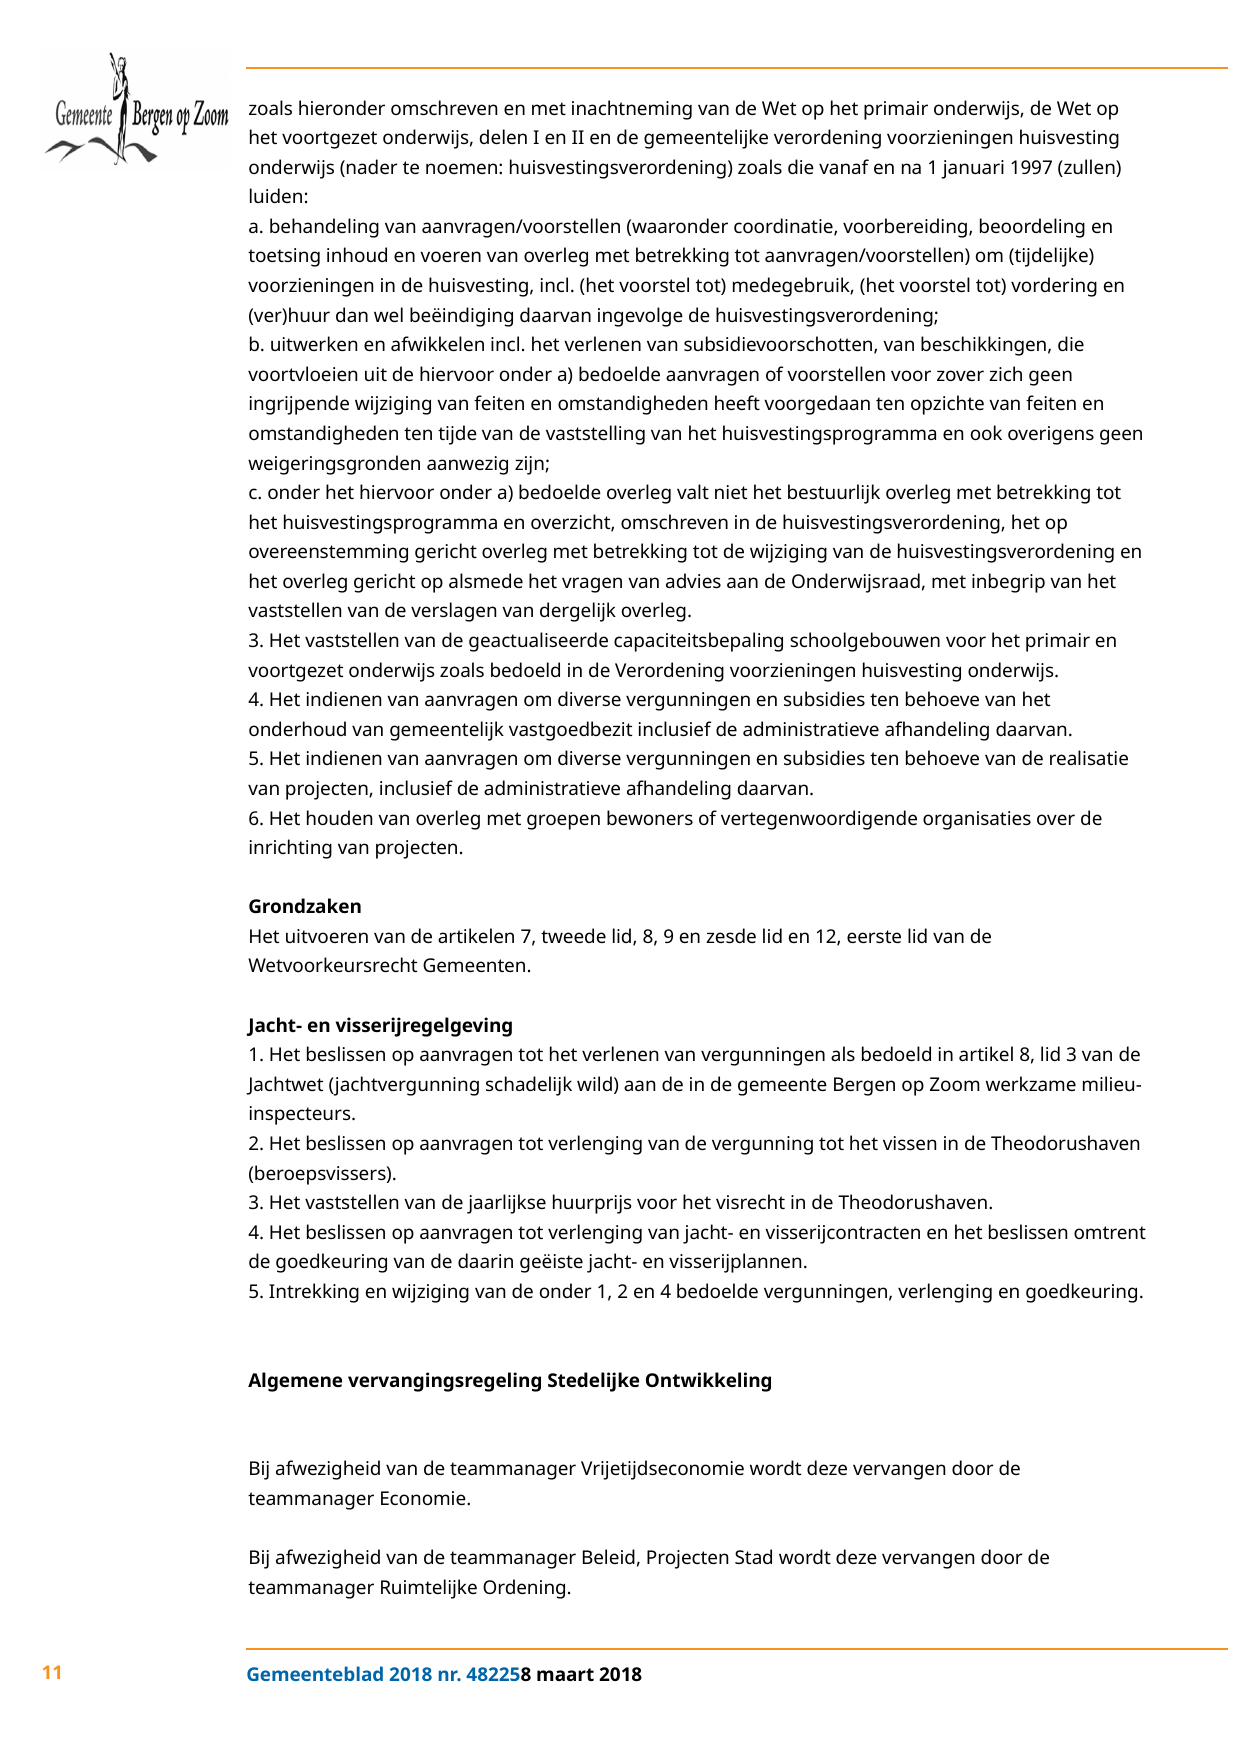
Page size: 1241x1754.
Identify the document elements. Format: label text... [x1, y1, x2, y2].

text 4. Het indienen van aanvragen om diverse vergunningen en subsidies ten behoeve van het onderhoud van gemeentelijk vastgoedbezit inclusief de administratieve afhandeling daarvan. [248, 686, 1152, 742]
text a. behandeling van aanvragen/voorstellen (waaronder coordinatie, voorbereiding, beoordeling en toetsing inhoud en voeren van overleg met betrekking tot aanvragen/voorstellen) om (tijdelijke) voorzieningen in de huisvesting, incl. (het voorstel tot) medegebruik, (het voorstel tot) vordering en (ver)huur dan wel beëindiging daarvan ingevolge de huisvestingsverordening; [248, 213, 1152, 328]
text Jacht- en visserijregelgeving [248, 1012, 1152, 1038]
text 5. Intrekking en wijziging van de onder 1, 2 en 4 bedoelde vergunningen, verlenging en goedkeuring. [248, 1278, 1152, 1304]
text 4. Het beslissen op aanvragen tot verlenging van jacht- en visserijcontracten en het beslissen omtrent de goedkeuring van de daarin geëiste jacht- en visserijplannen. [248, 1219, 1152, 1274]
text Bij afwezigheid van de teammanager Beleid, Projecten Stad wordt deze vervangen door de teammanager Ruimtelijke Ordening. [248, 1544, 1152, 1600]
text Bij afwezigheid van de teammanager Vrijetijdseconomie wordt deze vervangen door de teammanager Economie. [248, 1456, 1152, 1511]
text Het uitvoeren van de artikelen 7, tweede lid, 8, 9 en zesde lid en 12, eerste lid van de Wetvoorkeursrecht Gemeenten. [248, 923, 1152, 978]
text 1. Het beslissen op aanvragen tot het verlenen van vergunningen als bedoeld in artikel 8, lid 3 van de Jachtwet (jachtvergunning schadelijk wild) aan de in de gemeente Bergen op Zoom werkzame milieu-inspecteurs. [248, 1041, 1152, 1126]
text 3. Het vaststellen van de geactualiseerde capaciteitsbepaling schoolgebouwen voor het primair en voortgezet onderwijs zoals bedoeld in de Verordening voorzieningen huisvesting onderwijs. [248, 627, 1152, 683]
text 6. Het houden van overleg met groepen bewoners of vertegenwoordigende organisaties over de inrichting van projecten. [248, 805, 1152, 860]
picture [41, 47, 231, 172]
text zoals hieronder omschreven en met inachtneming van de Wet op het primair onderwijs, de Wet op het voortgezet onderwijs, delen I en II en de gemeentelijke verordening voorzieningen huisvesting onderwijs (nader te noemen: huisvestingsverordening) zoals die vanaf en na 1 januari 1997 (zullen) luiden: [248, 95, 1152, 209]
text 3. Het vaststellen van de jaarlijkse huurprijs voor het visrecht in de Theodorushaven. [248, 1189, 1152, 1215]
text b. uitwerken en afwikkelen incl. het verlenen van subsidievoorschotten, van beschikkingen, die voortvloeien uit de hiervoor onder a) bedoelde aanvragen of voorstellen voor zover zich geen ingrijpende wijziging van feiten en omstandigheden heeft voorgedaan ten opzichte van feiten en omstandigheden ten tijde van de vaststelling van het huisvestingsprogramma en ook overigens geen weigeringsgronden aanwezig zijn; [248, 331, 1152, 476]
text c. onder het hiervoor onder a) bedoelde overleg valt niet het bestuurlijk overleg met betrekking tot het huisvestingsprogramma en overzicht, omschreven in de huisvestingsverordening, het op overeenstemming gericht overleg met betrekking tot de wijziging van de huisvestingsverordening en het overleg gericht op alsmede het vragen van advies aan de Onderwijsraad, met inbegrip van het vaststellen van de verslagen van dergelijk overleg. [248, 479, 1152, 623]
text Algemene vervangingsregeling Stedelijke Ontwikkeling [248, 1367, 1152, 1393]
text 2. Het beslissen op aanvragen tot verlenging van de vergunning tot het vissen in de Theodorushaven (beroepsvissers). [248, 1130, 1152, 1186]
text Grondzaken [248, 893, 1152, 919]
text 5. Het indienen van aanvragen om diverse vergunningen en subsidies ten behoeve van de realisatie van projecten, inclusief de administratieve afhandeling daarvan. [248, 746, 1152, 801]
